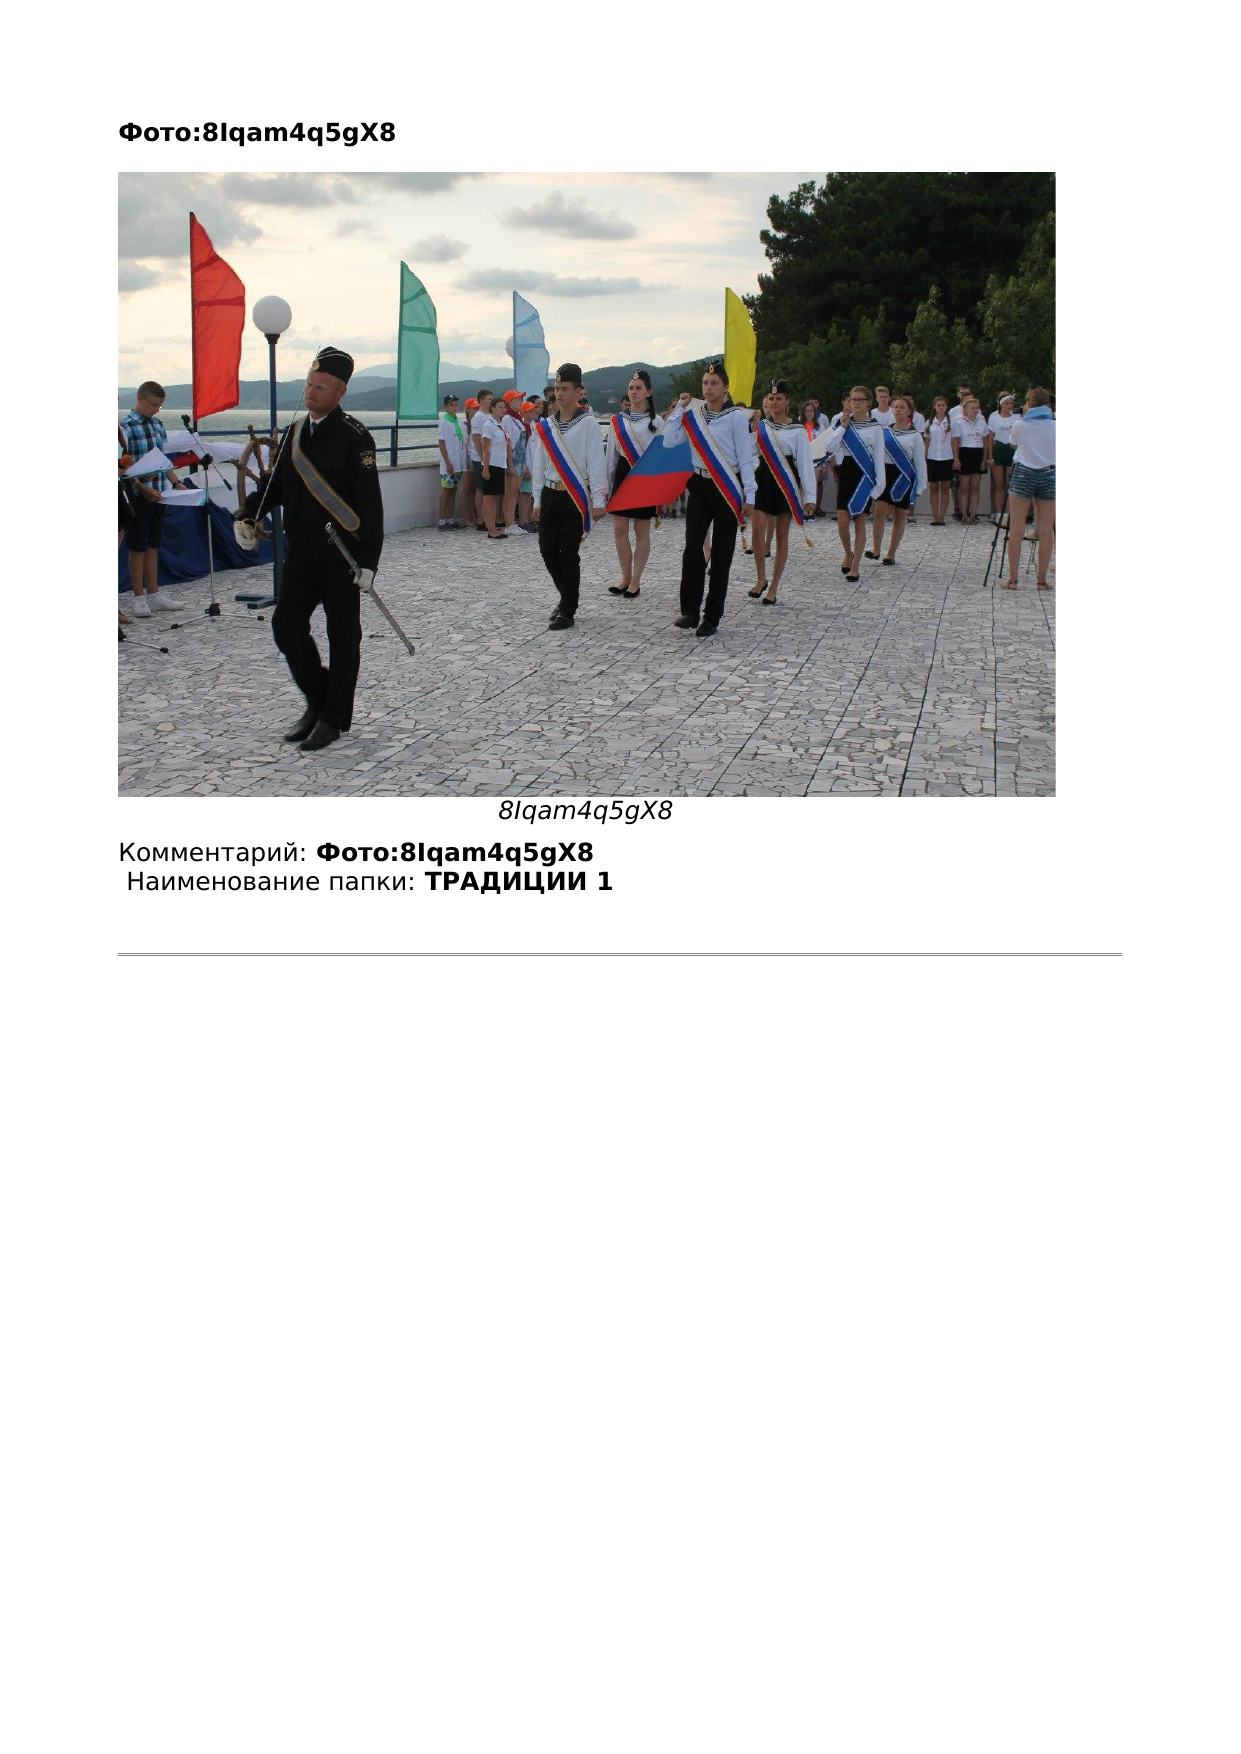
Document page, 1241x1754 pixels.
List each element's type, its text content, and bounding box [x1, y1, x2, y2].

text Комментарий: Фото:8Iqam4q5gX8 Наименование папки: ТРАДИЦИИ 1 [118, 838, 1122, 926]
picture [118, 172, 1056, 797]
text 8Iqam4q5gX8 [118, 797, 1056, 826]
subtitle Фото:8Iqam4q5gX8 [118, 118, 1122, 147]
